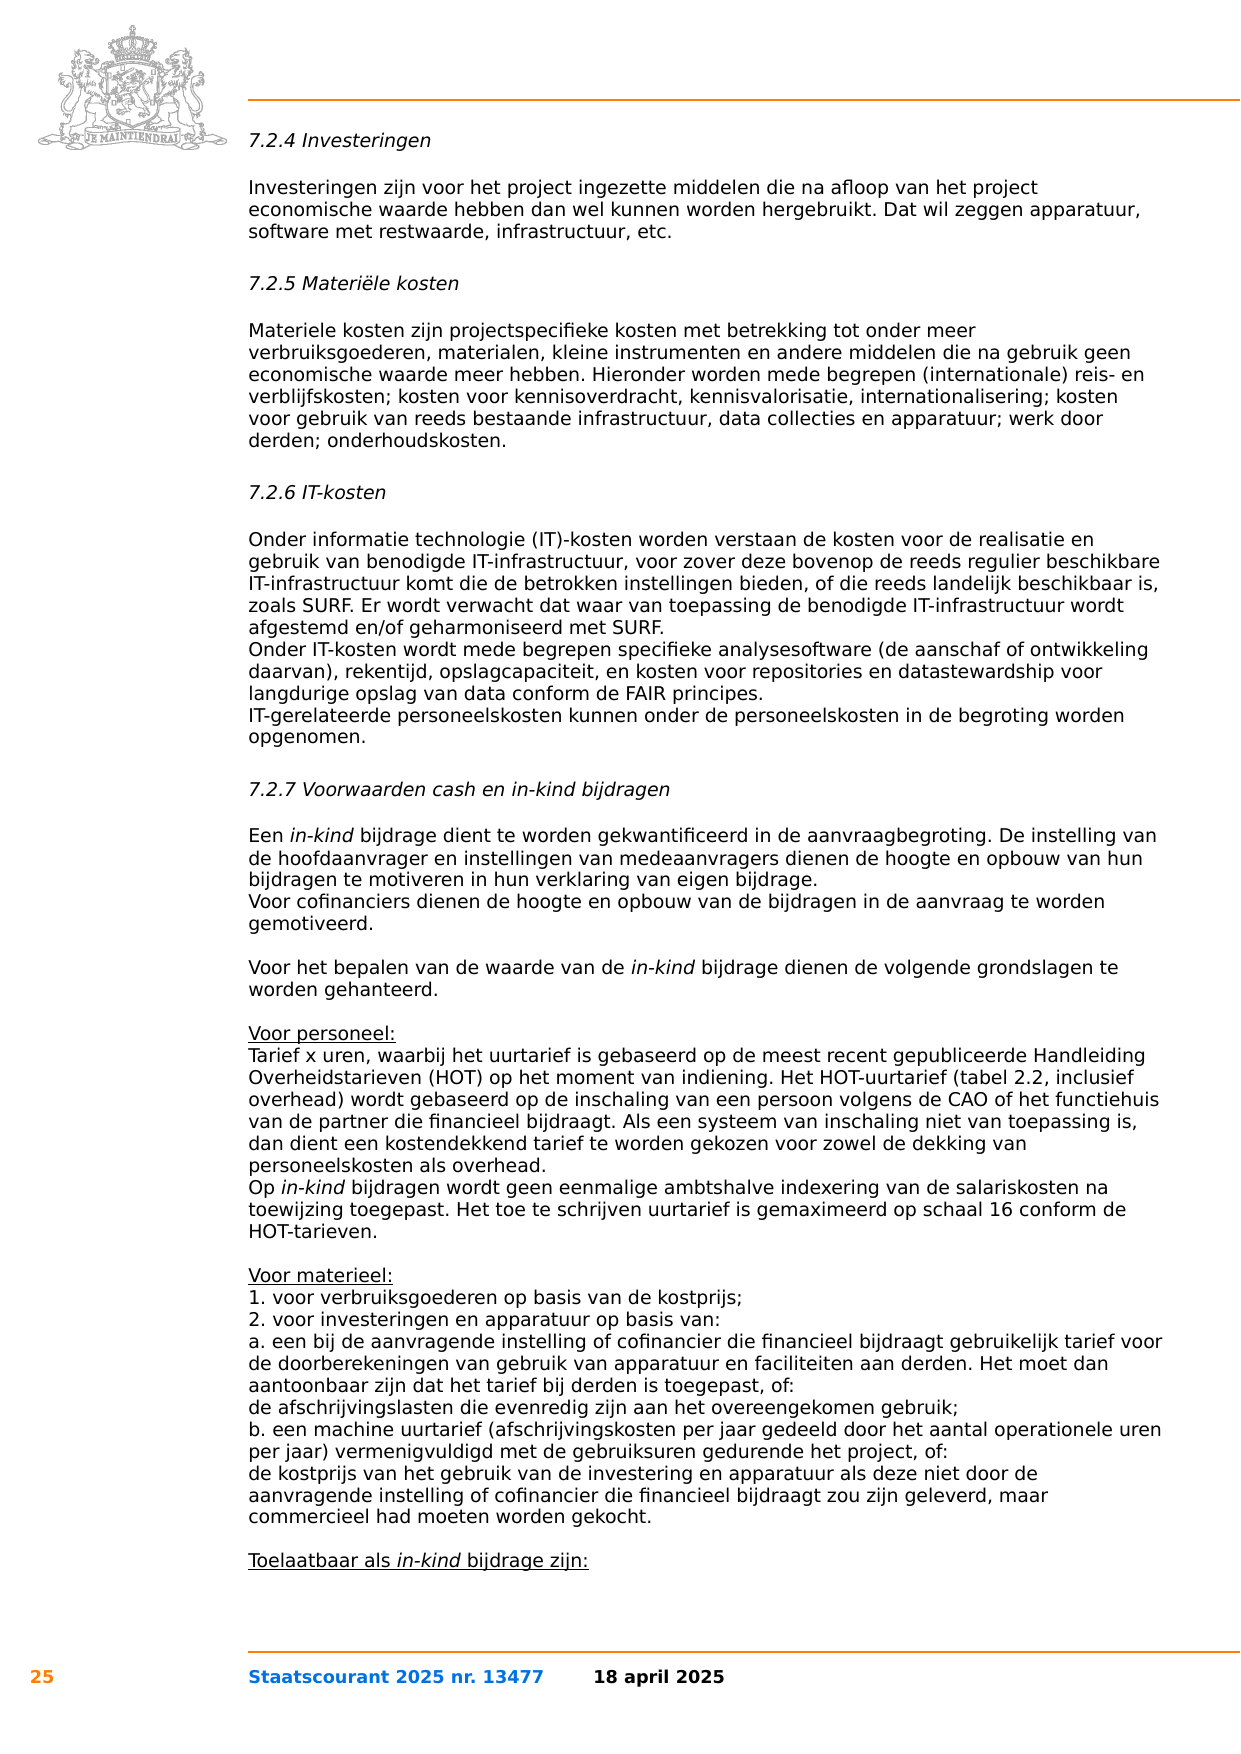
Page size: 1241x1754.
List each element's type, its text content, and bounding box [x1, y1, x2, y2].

text Voor het bepalen van de waarde van de in-kind bijdrage dienen de volgende grondslagen te worden gehanteerd. [248, 957, 1163, 1001]
subtitle 7.2.6 IT-kosten [248, 482, 1163, 504]
text 1. voor verbruiksgoederen op basis van de kostprijs; [248, 1287, 1163, 1309]
text a. een bij de aanvragende instelling of cofinancier die financieel bijdraagt gebruikelijk tarief voor de doorberekeningen van gebruik van apparatuur en faciliteiten aan derden. Het moet dan aantoonbaar zijn dat het tarief bij derden is toegepast, of: [248, 1331, 1163, 1397]
text de kostprijs van het gebruik van de investering en apparatuur als deze niet door de aanvragende instelling of cofinancier die financieel bijdraagt zou zijn geleverd, maar commercieel had moeten worden gekocht. [248, 1462, 1163, 1528]
subtitle 7.2.5 Materiële kosten [248, 273, 1163, 295]
text Op in-kind bijdragen wordt geen eenmalige ambtshalve indexering van de salariskosten na toewijzing toegepast. Het toe te schrijven uurtarief is gemaximeerd op schaal 16 conform de HOT-tarieven. [248, 1177, 1163, 1243]
text Investeringen zijn voor het project ingezette middelen die na afloop van het project economische waarde hebben dan wel kunnen worden hergebruikt. Dat wil zeggen apparatuur, software met restwaarde, infrastructuur, etc. [248, 177, 1163, 243]
text de afschrijvingslasten die evenredig zijn aan het overeengekomen gebruik; [248, 1397, 1163, 1418]
text Voor cofinanciers dienen de hoogte en opbouw van de bijdragen in de aanvraag te worden gemotiveerd. [248, 891, 1163, 935]
picture [38, 25, 227, 150]
text IT-gerelateerde personeelskosten kunnen onder de personeelskosten in de begroting worden opgenomen. [248, 704, 1163, 748]
text Toelaatbaar als in-kind bijdrage zijn: [248, 1550, 1163, 1572]
text 2. voor investeringen en apparatuur op basis van: [248, 1309, 1163, 1331]
subtitle 7.2.4 Investeringen [248, 130, 1163, 152]
text Een in-kind bijdrage dient te worden gekwantificeerd in de aanvraagbegroting. De instelling van de hoofdaanvrager en instellingen van medeaanvragers dienen de hoogte en opbouw van hun bijdragen te motiveren in hun verklaring van eigen bijdrage. [248, 825, 1163, 891]
text b. een machine uurtarief (afschrijvingskosten per jaar gedeeld door het aantal operationele uren per jaar) vermenigvuldigd met de gebruiksuren gedurende het project, of: [248, 1418, 1163, 1462]
text Voor materieel: [248, 1265, 1163, 1287]
text Materiele kosten zijn projectspecifieke kosten met betrekking tot onder meer verbruiksgoederen, materialen, kleine instrumenten en andere middelen die na gebruik geen economische waarde meer hebben. Hieronder worden mede begrepen (internationale) reis- en verblijfskosten; kosten voor kennisoverdracht, kennisvalorisatie, internationalisering; kosten voor gebruik van reeds bestaande infrastructuur, data collecties en apparatuur; werk door derden; onderhoudskosten. [248, 320, 1163, 452]
text Onder IT-kosten wordt mede begrepen specifieke analysesoftware (de aanschaf of ontwikkeling daarvan), rekentijd, opslagcapaciteit, en kosten voor repositories en datastewardship voor langdurige opslag van data conform de FAIR principes. [248, 638, 1163, 704]
text Onder informatie technologie (IT)-kosten worden verstaan de kosten voor de realisatie en gebruik van benodigde IT-infrastructuur, voor zover deze bovenop de reeds regulier beschikbare IT-infrastructuur komt die de betrokken instellingen bieden, of die reeds landelijk beschikbaar is, zoals SURF. Er wordt verwacht dat waar van toepassing de benodigde IT-infrastructuur wordt afgestemd en/of geharmoniseerd met SURF. [248, 529, 1163, 638]
text Voor personeel: [248, 1023, 1163, 1045]
text Tarief x uren, waarbij het uurtarief is gebaseerd op de meest recent gepubliceerde Handleiding Overheidstarieven (HOT) op het moment van indiening. Het HOT-uurtarief (tabel 2.2, inclusief overhead) wordt gebaseerd op de inschaling van een persoon volgens de CAO of het functiehuis van de partner die financieel bijdraagt. Als een systeem van inschaling niet van toepassing is, dan dient een kostendekkend tarief te worden gekozen voor zowel de dekking van personeelskosten als overhead. [248, 1045, 1163, 1177]
subtitle 7.2.7 Voorwaarden cash en in-kind bijdragen [248, 778, 1163, 800]
